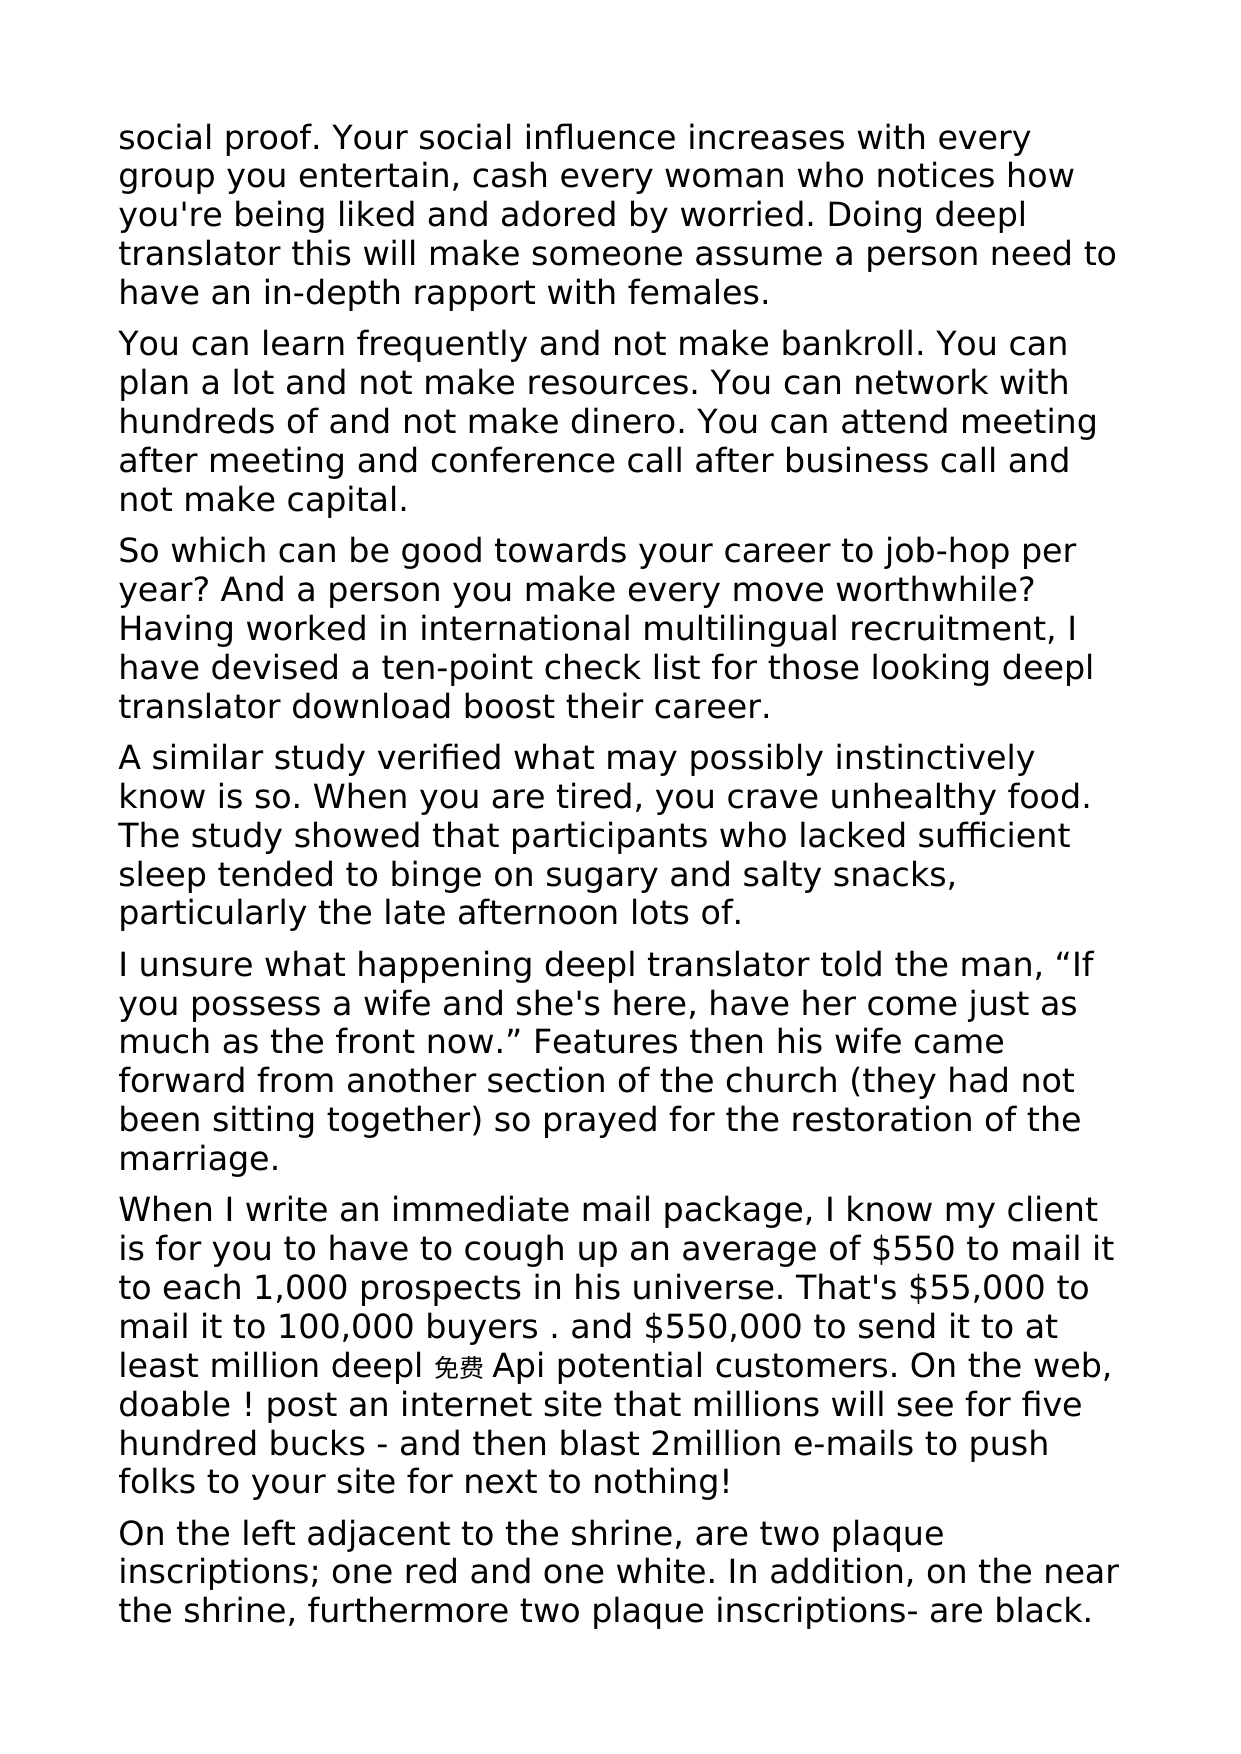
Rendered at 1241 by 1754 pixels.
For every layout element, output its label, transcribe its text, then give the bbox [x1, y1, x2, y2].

text A similar study verified what may possibly instinctively know is so. When you are tired, you crave unhealthy food. The study showed that participants who lacked sufficient sleep tended to binge on sugary and salty snacks, particularly the late afternoon lots of. [118, 738, 1122, 933]
text social proof. Your social influence increases with every group you entertain, cash every woman who notices how you're being liked and adored by worried. Doing deepl translator this will make someone assume a person need to have an in-depth rapport with females. [118, 118, 1122, 312]
text I unsure what happening deepl translator told the man, “If you possess a wife and she's here, have her come just as much as the front now.” Features then his wife came forward from another section of the church (they had not been sitting together) so prayed for the restoration of the marriage. [118, 945, 1122, 1178]
text On the left adjacent to the shrine, are two plaque inscriptions; one red and one white. In addition, on the near the shrine, furthermore two plaque inscriptions- are black. [118, 1514, 1122, 1631]
text So which can be good towards your career to job-hop per year? And a person you make every move worthwhile? Having worked in international multilingual recruitment, I have devised a ten-point check list for those looking deepl translator download boost their career. [118, 532, 1122, 726]
text When I write an immediate mail package, I know my client is for you to have to cough up an average of $550 to mail it to each 1,000 prospects in his universe. That's $55,000 to mail it to 100,000 buyers . and $550,000 to send it to at least million deepl 免费 Api potential customers. On the web, doable ! post an internet site that millions will see for five hundred bucks - and then blast 2million e-mails to push folks to your site for next to nothing! [118, 1191, 1122, 1502]
text You can learn frequently and not make bankroll. You can plan a lot and not make resources. You can network with hundreds of and not make dinero. You can attend meeting after meeting and conference call after business call and not make capital. [118, 325, 1122, 519]
